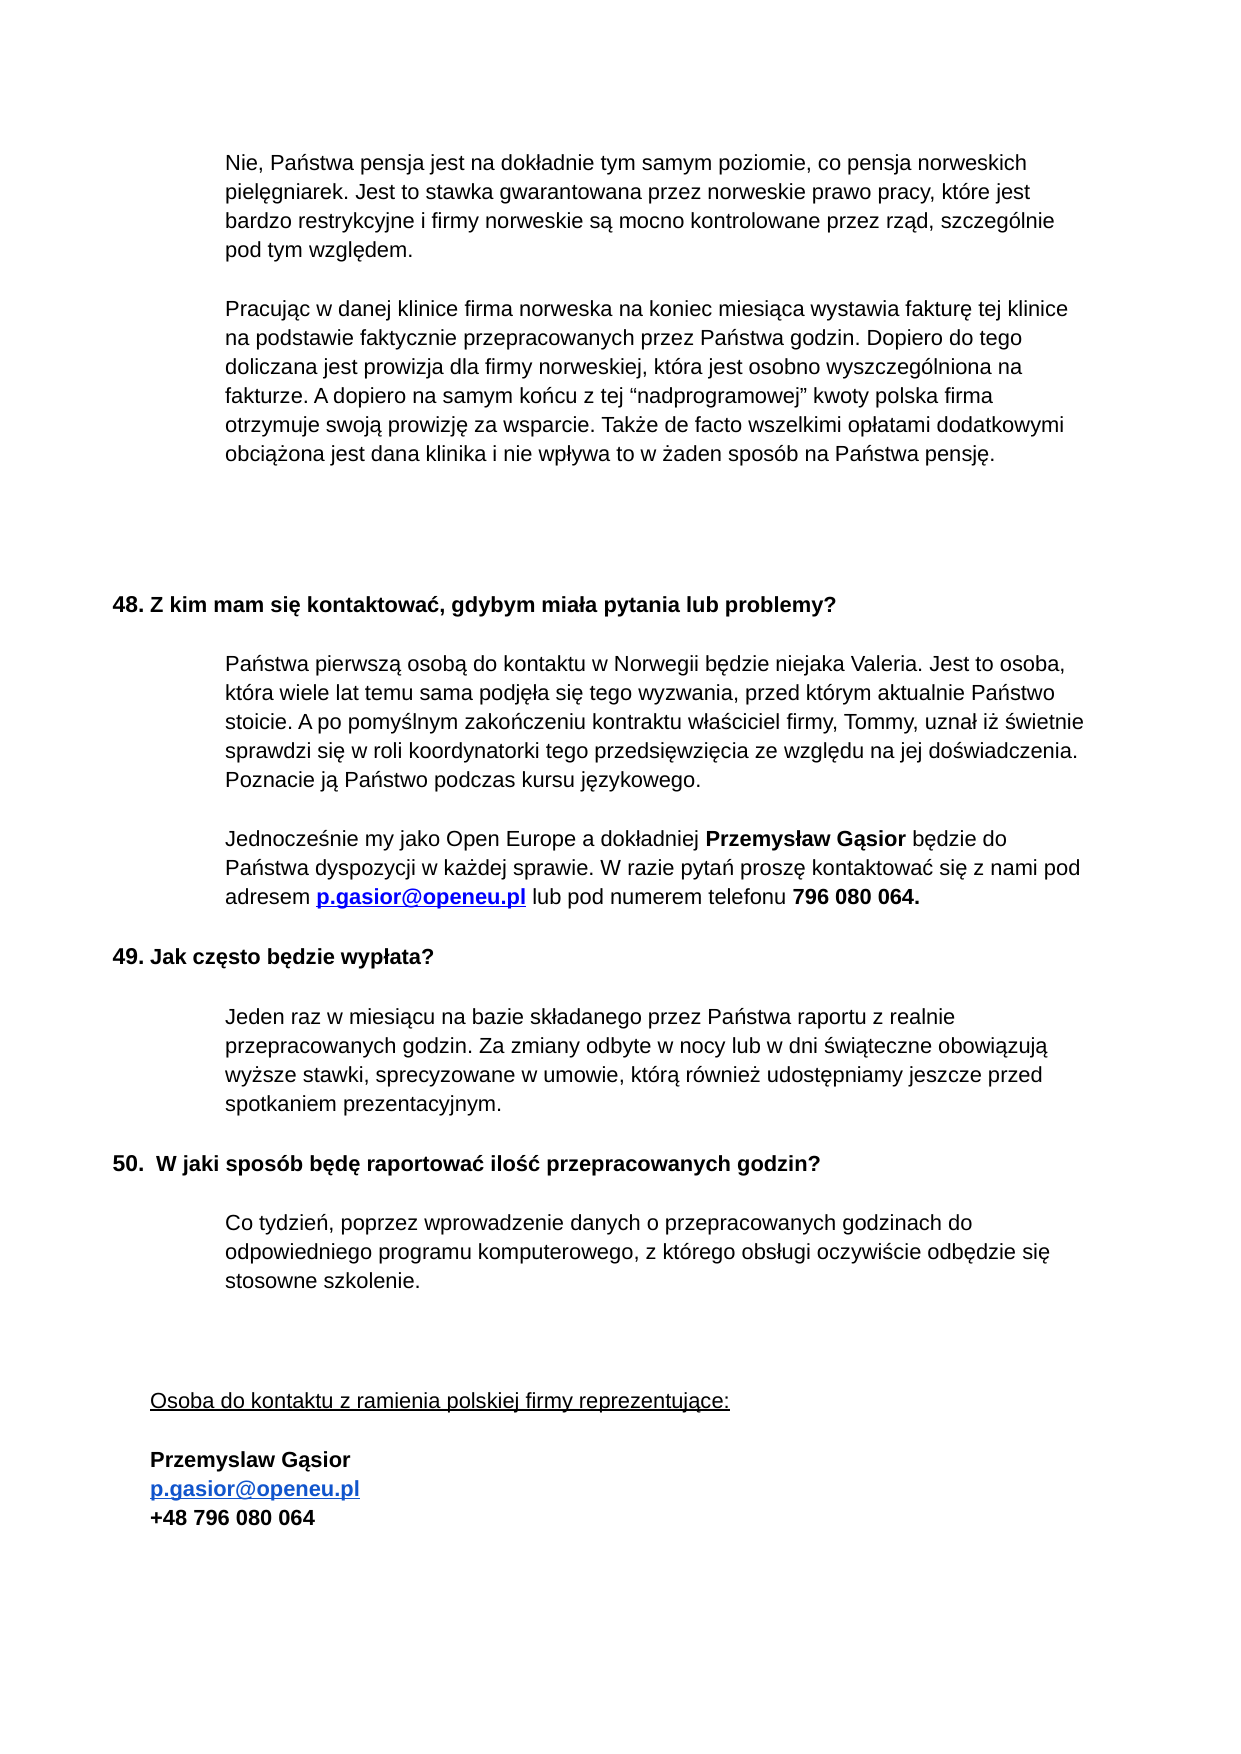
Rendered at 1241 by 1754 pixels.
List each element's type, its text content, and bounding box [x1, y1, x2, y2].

text Państwa pierwszą osobą do kontaktu w Norwegii będzie niejaka Valeria. Jest to osoba, która wiele lat temu sama podjęła się tego wyzwania, przed którym aktualnie Państwo stoicie. A po pomyślnym zakończeniu kontraktu właściciel firmy, Tommy, uznał iż świetnie sprawdzi się w roli koordynatorki tego przedsięwzięcia ze względu na jej doświadczenia. Poznacie ją Państwo podczas kursu językowego. [225, 651, 1090, 792]
text Osoba do kontaktu z ramienia polskiej firmy reprezentujące: [150, 1387, 1090, 1413]
list Jak często będzie wypłata? [112, 943, 1090, 969]
list Z kim mam się kontaktować, gdybym miała pytania lub problemy? [112, 591, 1090, 617]
text p.gasior@openeu.pl [150, 1476, 1090, 1501]
text Co tydzień, poprzez wprowadzenie danych o przepracowanych godzinach do odpowiedniego programu komputerowego, z którego obsługi oczywiście odbędzie się stosowne szkolenie. [225, 1210, 1090, 1293]
list W jaki sposób będę raportować ilość przepracowanych godzin? [112, 1149, 1090, 1176]
text Pracując w danej klinice firma norweska na koniec miesiąca wystawia fakturę tej klinice na podstawie faktycznie przepracowanych przez Państwa godzin. Dopiero do tego doliczana jest prowizja dla firmy norweskiej, która jest osobno wyszczególniona na fakturze. A dopiero na samym końcu z tej “nadprogramowej” kwoty polska firma otrzymuje swoją prowizję za wsparcie. Także de facto wszelkimi opłatami dodatkowymi obciążona jest dana klinika i nie wpływa to w żaden sposób na Państwa pensję. [225, 296, 1090, 466]
text Przemyslaw Gąsior [150, 1447, 1090, 1472]
text Jeden raz w miesiącu na bazie składanego przez Państwa raportu z realnie przepracowanych godzin. Za zmiany odbyte w nocy lub w dni świąteczne obowiązują wyższe stawki, sprecyzowane w umowie, którą również udostępniamy jeszcze przed spotkaniem prezentacyjnym. [225, 1003, 1090, 1116]
text Jednocześnie my jako Open Europe a dokładniej Przemysław Gąsior będzie do Państwa dyspozycji w każdej sprawie. W razie pytań proszę kontaktować się z nami pod adresem p.gasior@openeu.pl lub pod numerem telefonu 796 080 064. [225, 826, 1090, 909]
text Nie, Państwa pensja jest na dokładnie tym samym poziomie, co pensja norweskich pielęgniarek. Jest to stawka gwarantowana przez norweskie prawo pracy, które jest bardzo restrykcyjne i firmy norweskie są mocno kontrolowane przez rząd, szczególnie pod tym względem. [225, 150, 1090, 262]
text +48 796 080 064 [150, 1504, 1090, 1530]
